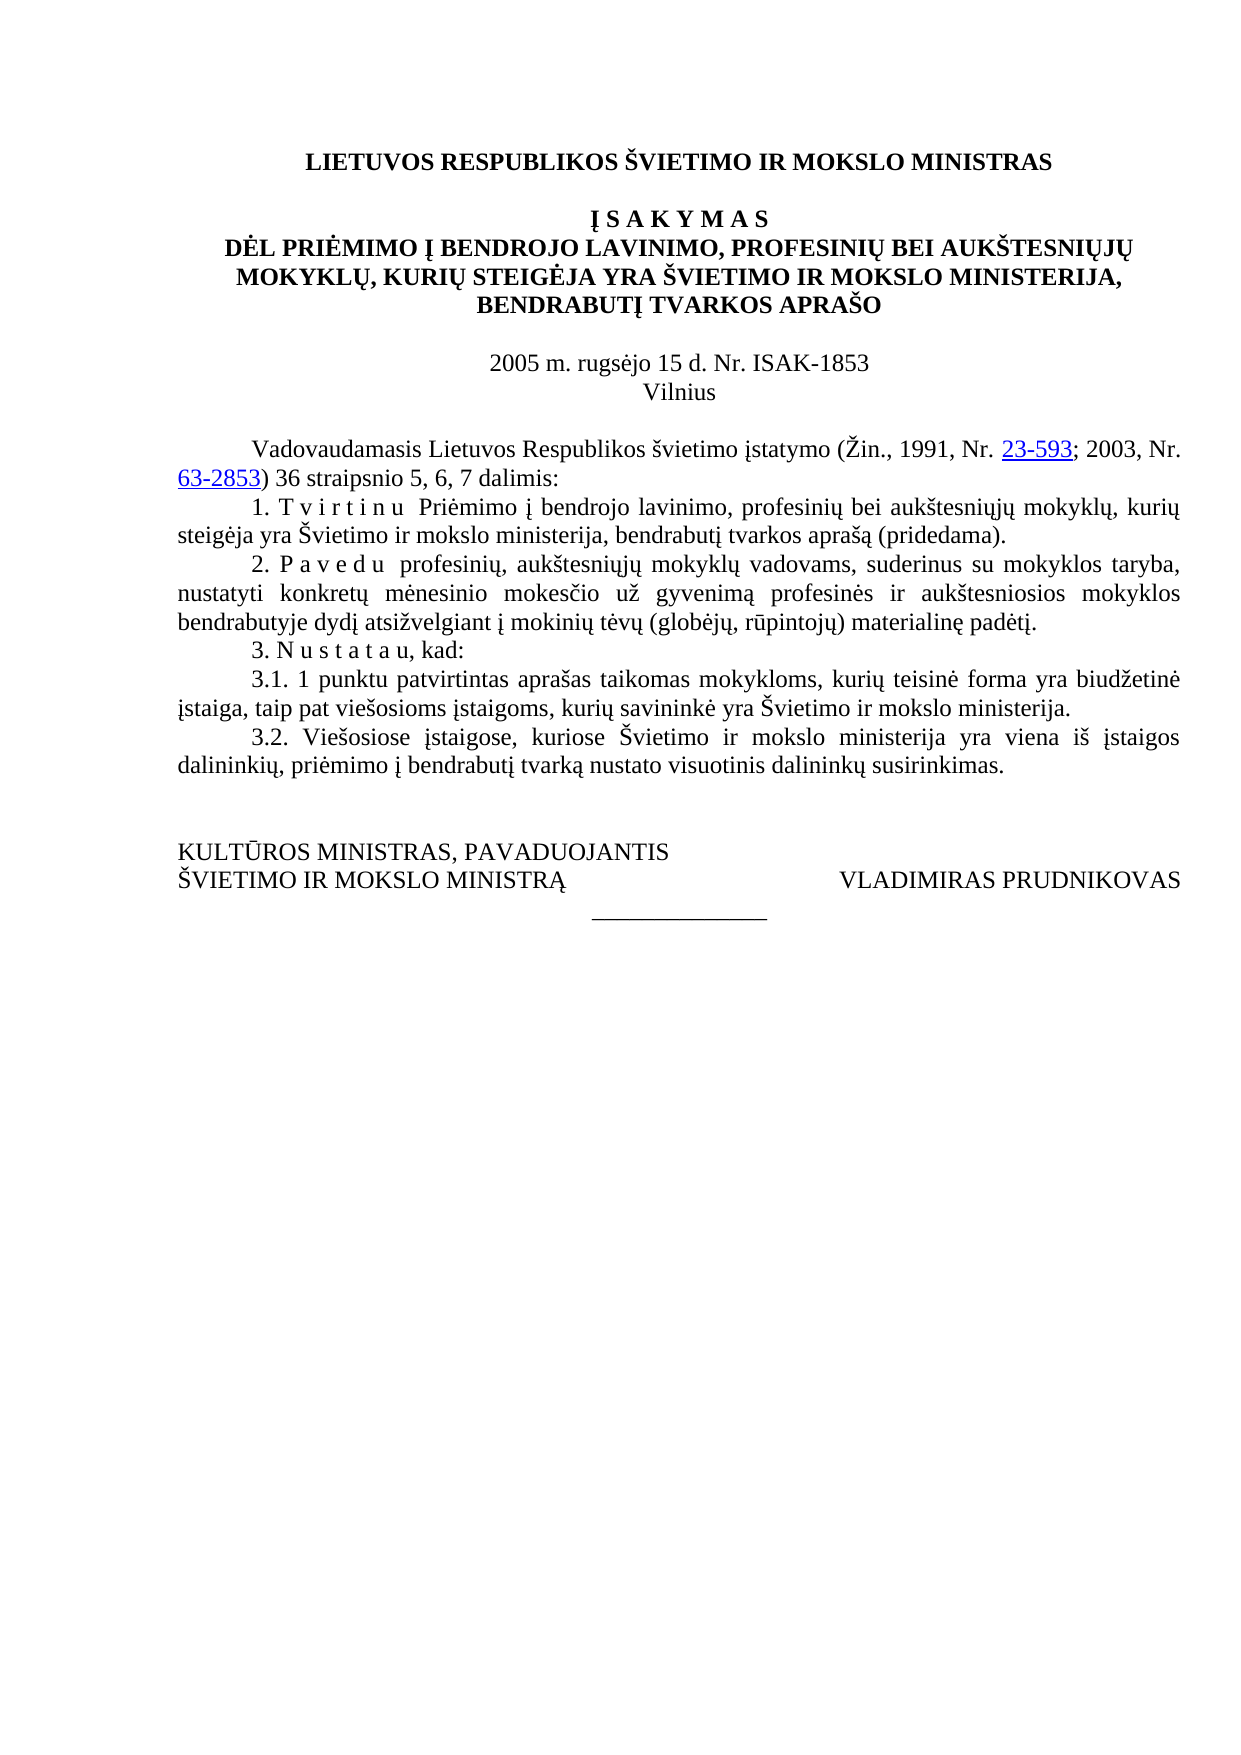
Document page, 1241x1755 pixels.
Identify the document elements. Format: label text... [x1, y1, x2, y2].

text KULTŪROS MINISTRAS, PAVADUOJANTIS [177, 837, 1181, 866]
text ŠVIETIMO IR MOKSLO MINISTRĄ VLADIMIRAS PRUDNIKOVAS [177, 866, 1181, 894]
text 1. Tvirtinu Priėmimo į bendrojo lavinimo, profesinių bei aukštesniųjų mokyklų, kurių steigėja yra Švietimo ir mokslo ministerija, bendrabutį tvarkos aprašą (pridedama). [177, 492, 1181, 549]
text 3.2. Viešosiose įstaigose, kuriose Švietimo ir mokslo ministerija yra viena iš įstaigos dalininkių, priėmimo į bendrabutį tvarką nustato visuotinis dalininkų susirinkimas. [177, 722, 1181, 779]
text Vilnius [177, 377, 1181, 406]
text 3.1. 1 punktu patvirtintas aprašas taikomas mokykloms, kurių teisinė forma yra biudžetinė įstaiga, taip pat viešosioms įstaigoms, kurių savininkė yra Švietimo ir mokslo ministerija. [177, 664, 1181, 722]
text 3. Nustatau, kad: [177, 636, 1181, 664]
text Į S A K Y M A S [177, 204, 1181, 233]
text LIETUVOS RESPUBLIKOS ŠVIETIMO IR MOKSLO MINISTRAS [177, 147, 1181, 176]
text Vadovaudamasis Lietuvos Respublikos švietimo įstatymo (Žin., 1991, Nr. 23-593; 2003, Nr. 63-2853) 36 straipsnio 5, 6, 7 dalimis: [177, 434, 1181, 492]
text 2. Pavedu profesinių, aukštesniųjų mokyklų vadovams, suderinus su mokyklos taryba, nustatyti konkretų mėnesinio mokesčio už gyvenimą profesinės ir aukštesniosios mokyklos bendrabutyje dydį atsižvelgiant į mokinių tėvų (globėjų, rūpintojų) materialinę padėtį. [177, 549, 1181, 636]
text 2005 m. rugsėjo 15 d. Nr. ISAK-1853 [177, 348, 1181, 377]
text DĖL PRIĖMIMO Į BENDROJO LAVINIMO, PROFESINIŲ BEI AUKŠTESNIŲJŲ MOKYKLŲ, KURIŲ STEIGĖJA YRA ŠVIETIMO IR MOKSLO MINISTERIJA, BENDRABUTĮ TVARKOS APRAŠO [177, 233, 1181, 319]
text ______________ [177, 894, 1181, 923]
